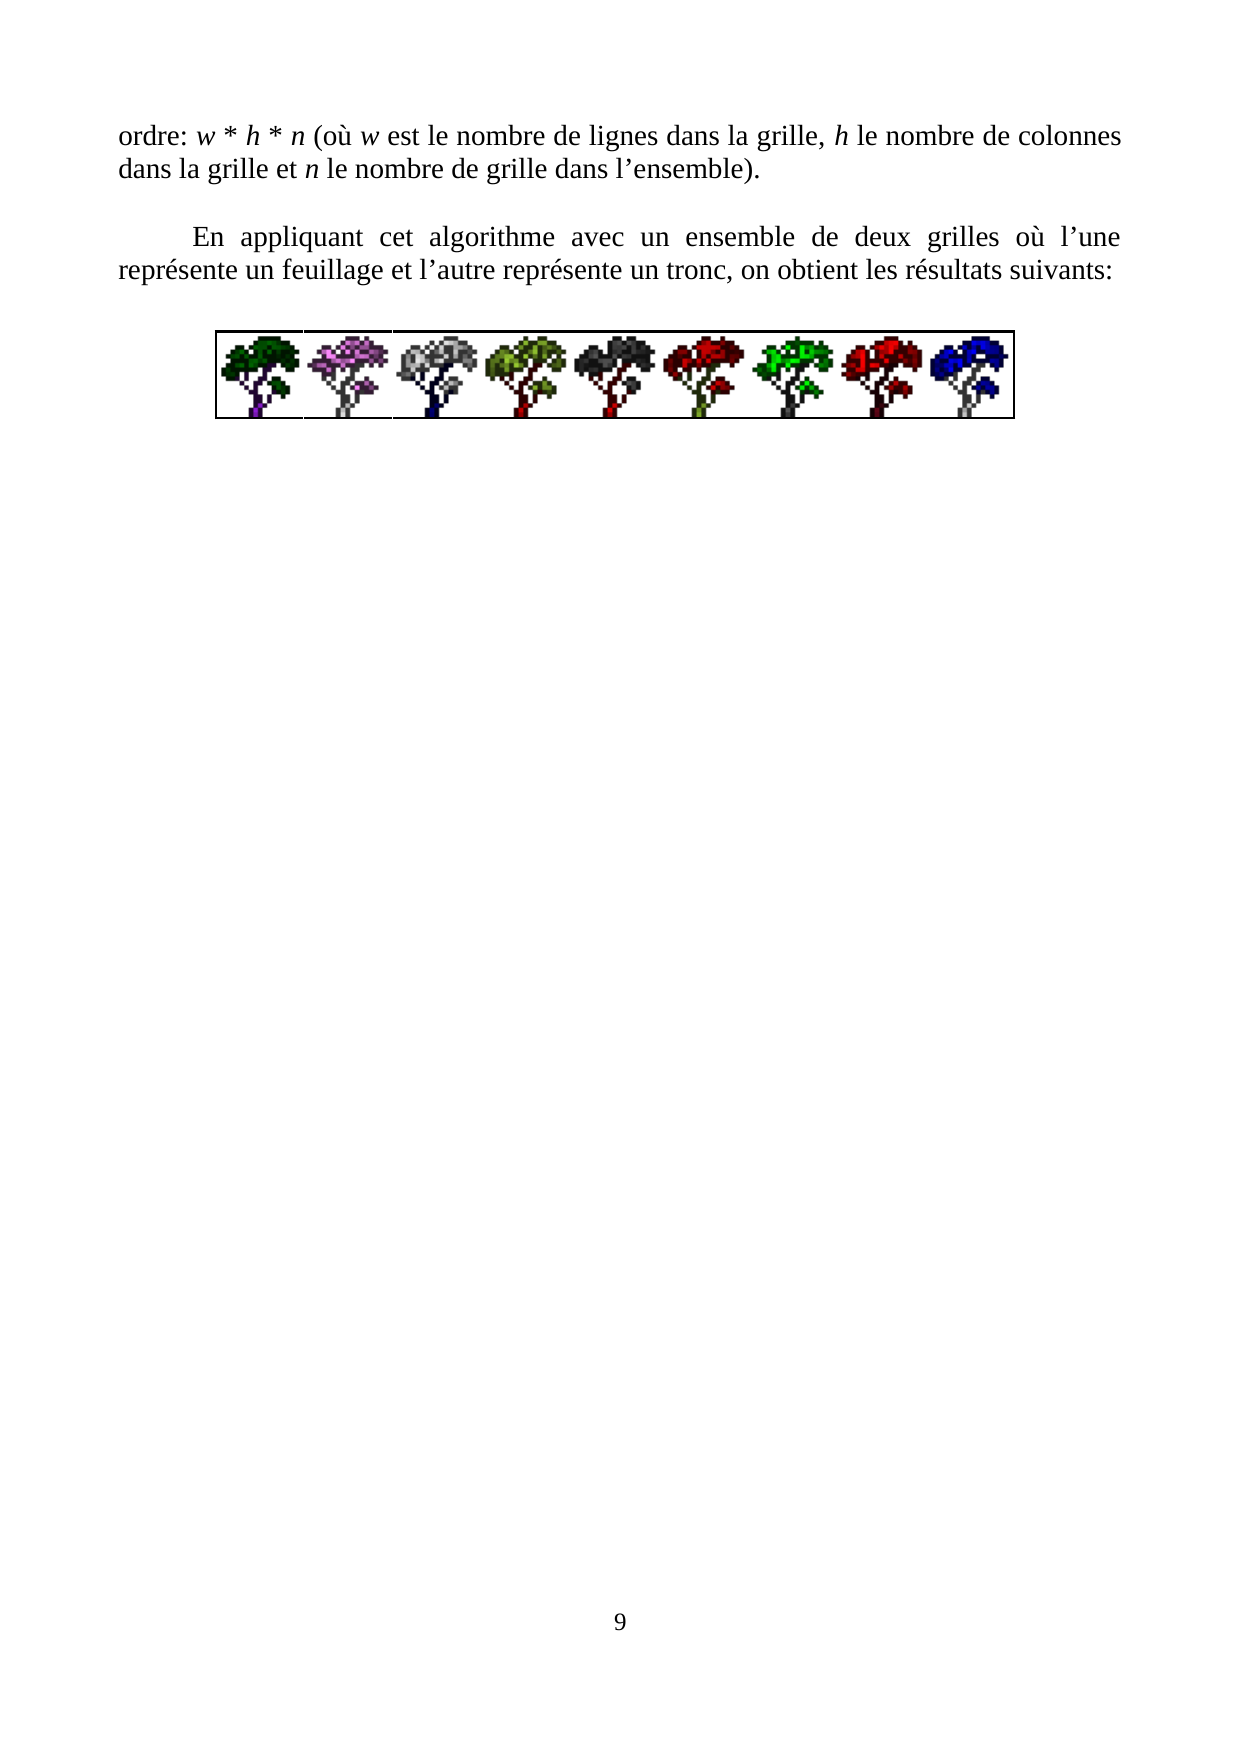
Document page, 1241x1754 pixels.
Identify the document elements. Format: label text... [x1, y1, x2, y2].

text En appliquant cet algorithme avec un ensemble de deux grilles où l’une représente un feuillage et l’autre représente un tronc, on obtient les résultats suivants: [118, 219, 1122, 286]
text ordre: w * h * n (où w est le nombre de lignes dans la grille, h le nombre de colonnes dans la grille et n le nombre de grille dans l’ensemble). [118, 118, 1122, 185]
picture [217, 332, 1013, 417]
